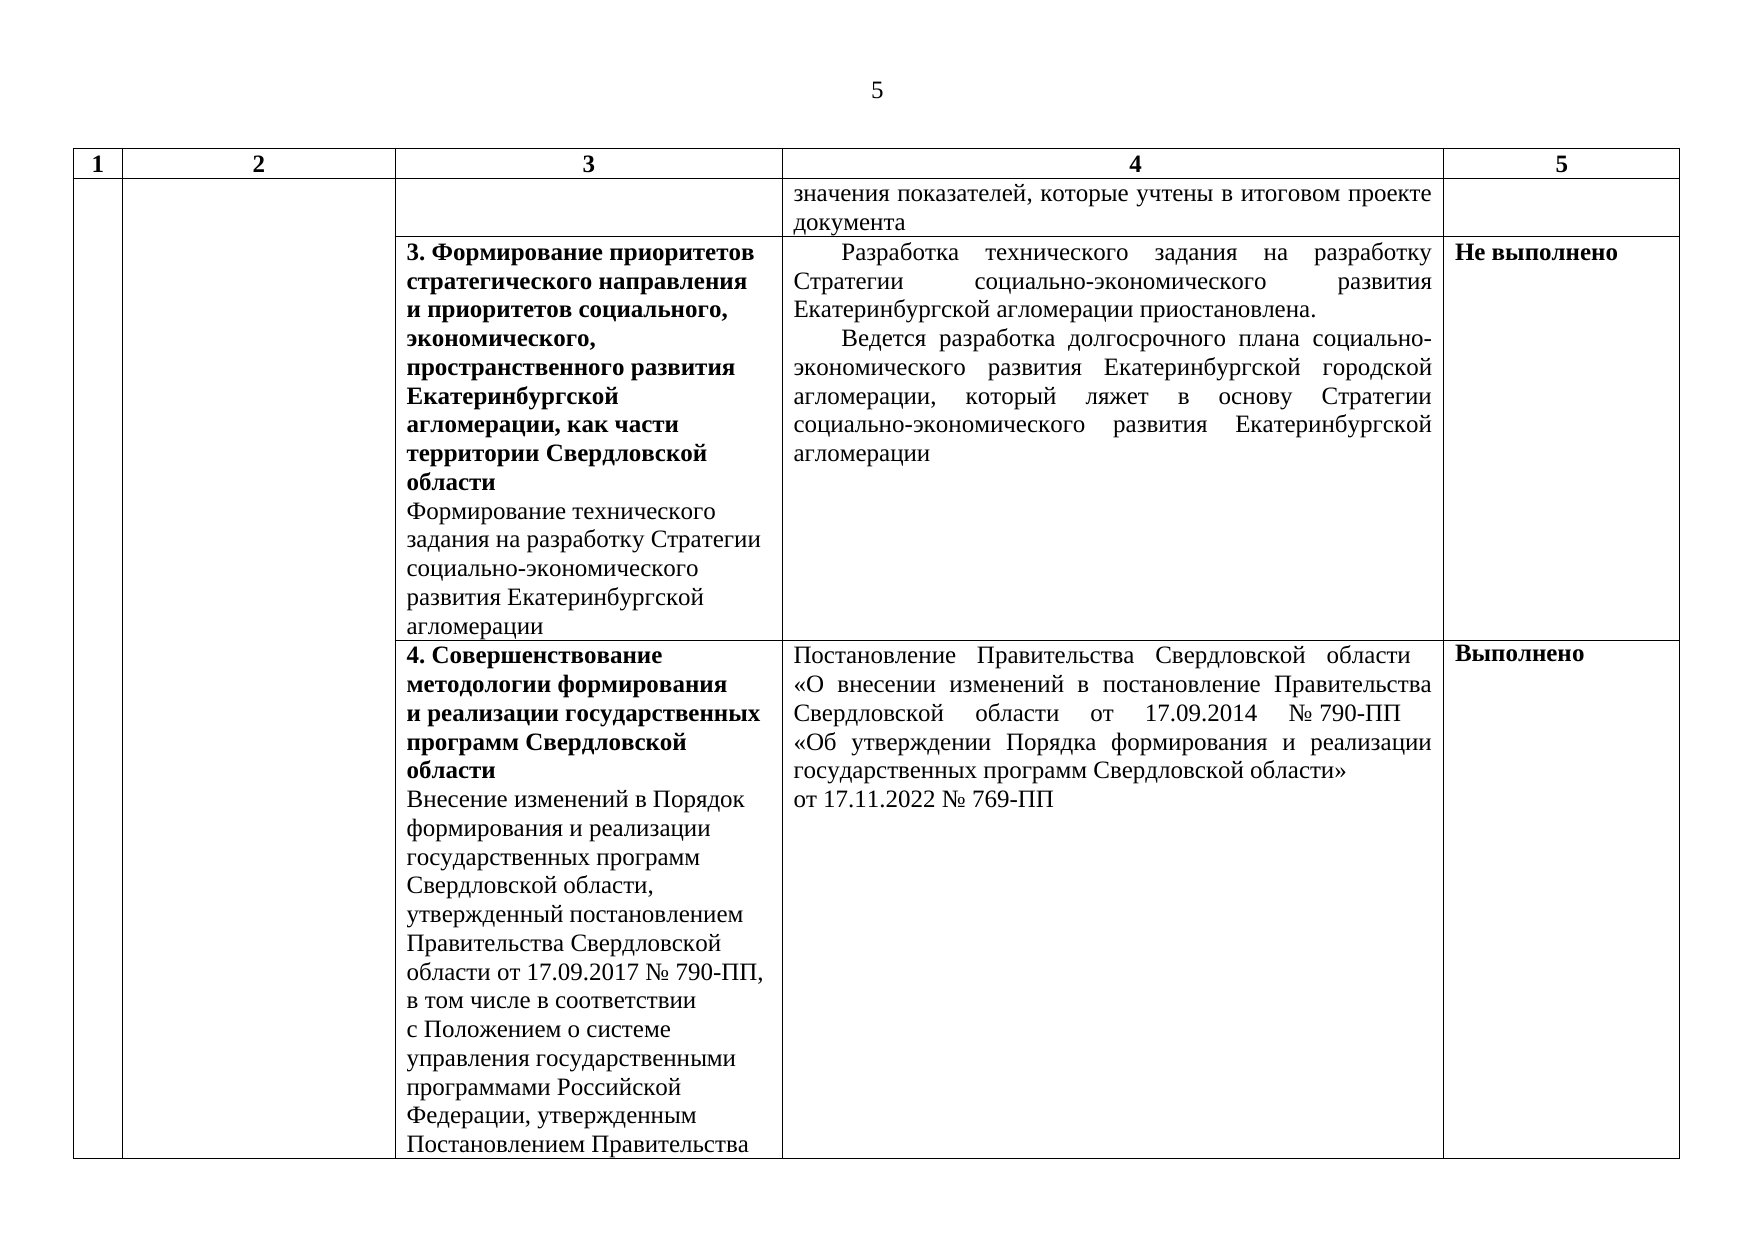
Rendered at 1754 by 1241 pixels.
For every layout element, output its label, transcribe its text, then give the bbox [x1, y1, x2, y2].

table_cell [1444, 179, 1679, 236]
table_cell 4. Совершенствование методологии формирования и реализации государственных программ Свердловской области Внесение изменений в Порядок формирования и реализации государственных программ Свердловской области, утвержденный постановлением Правительства Свердловской области от 17.09.2017 № 790-ПП, в том числе в соответствии с Положением о системе управления государственными программами Российской Федерации, утвержденным Постановлением Правительства [396, 641, 782, 1158]
table_cell Выполнено [1444, 641, 1679, 1158]
table_cell 3. Формирование приоритетов стратегического направления и приоритетов социального, экономического, пространственного развития Екатеринбургской агломерации, как части территории Свердловской области Формирование технического задания на разработку Стратегии социально-экономического развития Екатеринбургской агломерации [396, 237, 782, 639]
table_cell Постановление Правительства Свердловской области «О внесении изменений в постановление Правительства Свердловской области от 17.09.2014 № 790-ПП «Об утверждении Порядка формирования и реализации государственных программ Свердловской области» от 17.11.2022 № 769-ПП [783, 641, 1443, 1158]
table_header 3 [396, 149, 782, 177]
table_cell Разработка технического задания на разработку Стратегии социально-экономического развития Екатеринбургской агломерации приостановлена. Ведется разработка долгосрочного плана социально-экономического развития Екатеринбургской городской агломерации, который ляжет в основу Стратегии социально-экономического развития Екатеринбургской агломерации [783, 237, 1443, 639]
table_header 2 [123, 149, 395, 177]
table_cell значения показателей, которые учтены в итоговом проекте документа [783, 179, 1443, 236]
table_cell [396, 179, 782, 236]
table_header 5 [1444, 149, 1679, 177]
table_cell [123, 179, 395, 1158]
table_header 1 [74, 149, 122, 177]
table_header 4 [783, 149, 1443, 177]
table_cell Не выполнено [1444, 237, 1679, 639]
table_cell [74, 179, 122, 1158]
